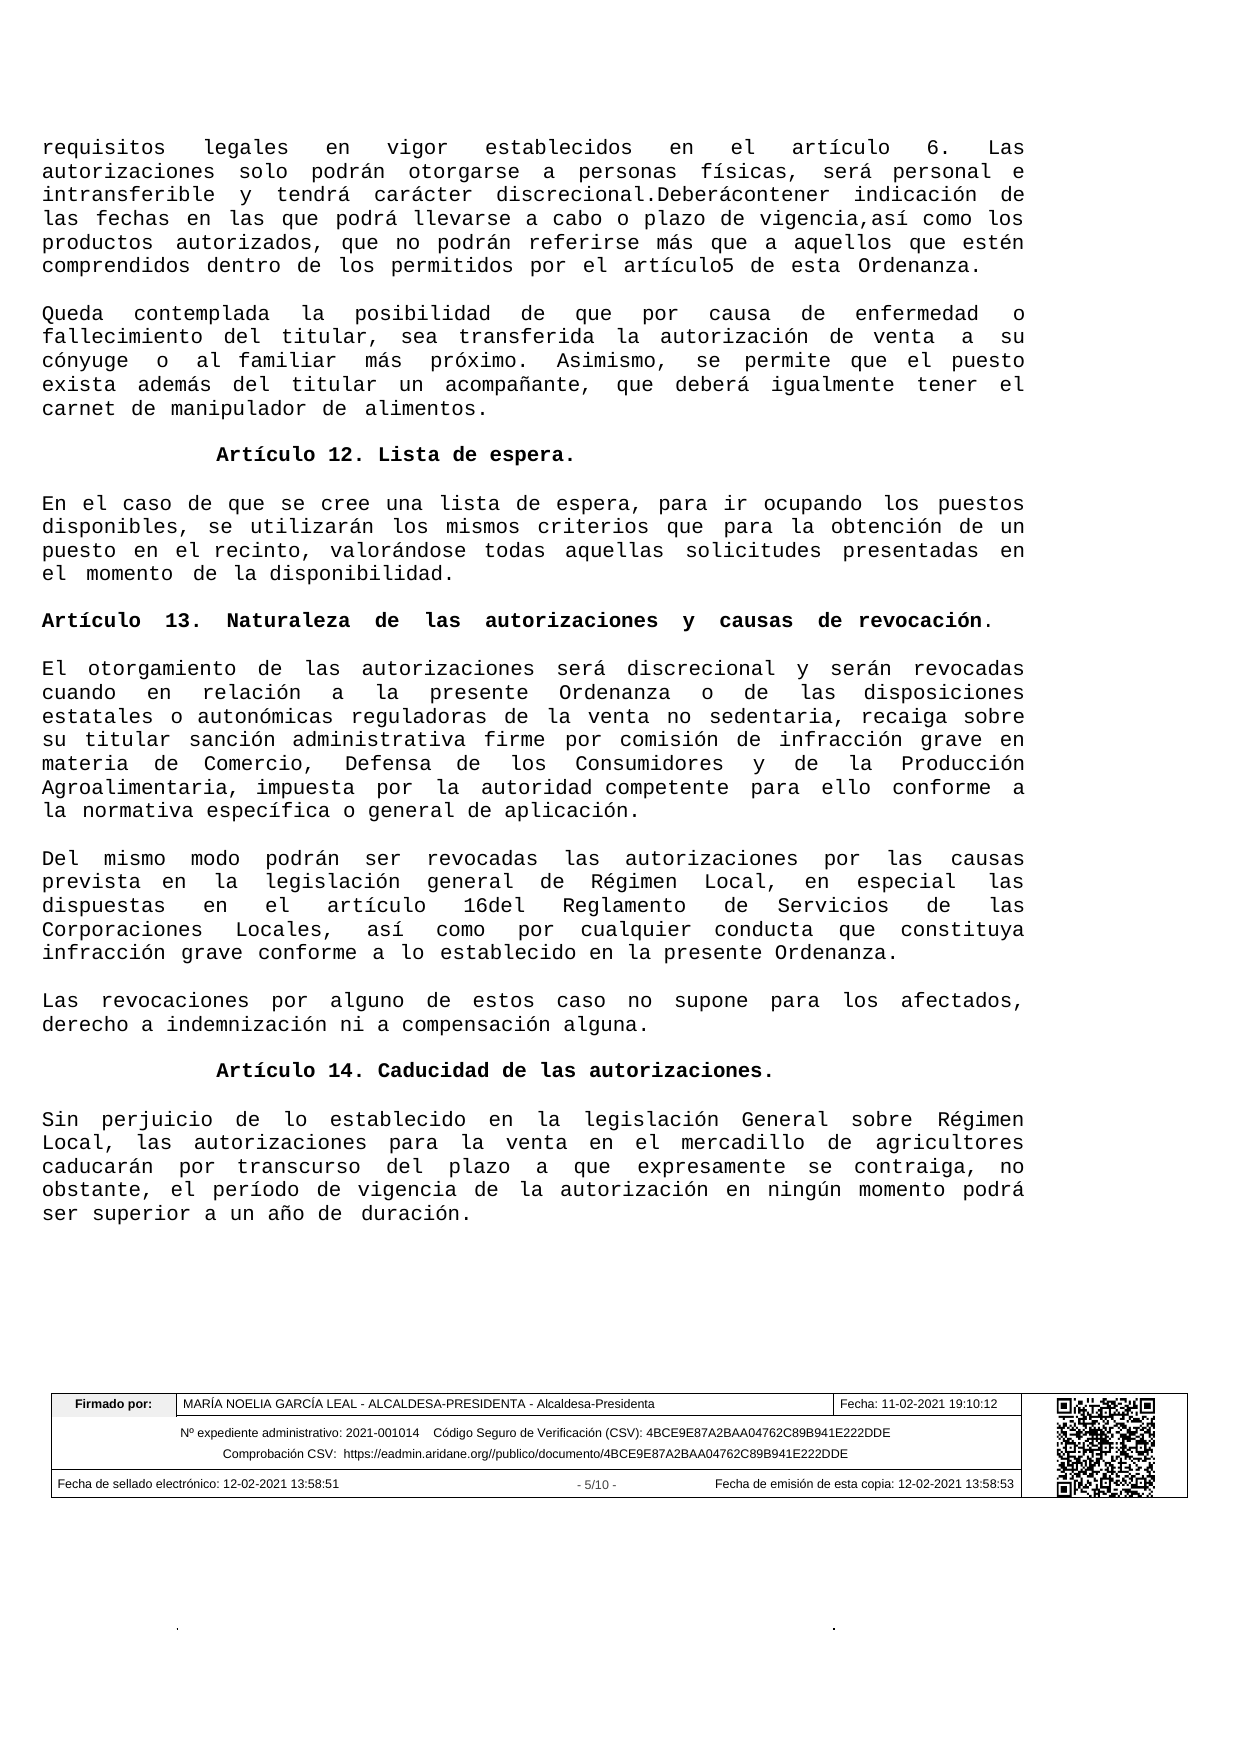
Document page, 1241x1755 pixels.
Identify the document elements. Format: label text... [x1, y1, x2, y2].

table_header [1022, 1394, 1187, 1497]
table_header Firmado por: [52, 1394, 176, 1415]
text Las revocaciones por alguno de estos caso no supone para los afectados, derecho a indemnización ni a compensación alguna. [42, 990, 1025, 1037]
picture [1056, 1398, 1155, 1497]
table_cell Fecha de sellado electrónico: 12-02-2021 13:58:51 - 5/10 - Fecha de emisión de esta copia: 12-02-2021 13:58:53 [52, 1470, 1021, 1497]
subtitle Artículo 13. Naturaleza de las autorizaciones y causas de revocación. [42, 610, 1024, 634]
subtitle Artículo 14. Caducidad de las autorizaciones. [216, 1060, 1199, 1084]
text requisitos legales en vigor establecidos en el artículo 6. Las autorizaciones solo podrán otorgarse a personas físicas, será personal e intransferible y tendrá carácter discrecional.Deberácontener indicación de las fechas en las que podrá llevarse a cabo o plazo de vigencia,así como los productos autorizados, que no podrán referirse más que a aquellos que estén comprendidos dentro de los permitidos por el artículo5 de esta Ordenanza. [42, 137, 1025, 279]
subtitle Artículo 12. Lista de espera. [216, 444, 1199, 468]
table_cell Nº expediente administrativo: 2021-001014 Código Seguro de Verificación (CSV): 4BCE9E87A2BAA04762C89B941E222DDE Comprobación CSV: https://eadmin.aridane.org//publico/documento/4BCE9E87A2BAA04762C89B941E222DDE [52, 1416, 1021, 1469]
text Queda contemplada la posibilidad de que por causa de enfermedad o fallecimiento del titular, sea transferida la autorización de venta a su cónyuge o al familiar más próximo. Asimismo, se permite que el puesto exista además del titular un acompañante, que deberá igualmente tener el carnet de manipulador de alimentos. [42, 303, 1025, 421]
text En el caso de que se cree una lista de espera, para ir ocupando los puestos disponibles, se utilizarán los mismos criterios que para la obtención de un puesto en el recinto, valorándose todas aquellas solicitudes presentadas en el momento de la disponibilidad. [42, 492, 1025, 587]
table_header Fecha: 11-02-2021 19:10:12 [834, 1394, 1021, 1415]
text Del mismo modo podrán ser revocadas las autorizaciones por las causas prevista en la legislación general de Régimen Local, en especial las dispuestas en el artículo 16del Reglamento de Servicios de las Corporaciones Locales, así como por cualquier conducta que constituya infracción grave conforme a lo establecido en la presente Ordenanza. [42, 848, 1025, 966]
text El otorgamiento de las autorizaciones será discrecional y serán revocadas cuando en relación a la presente Ordenanza o de las disposiciones estatales o autonómicas reguladoras de la venta no sedentaria, recaiga sobre su titular sanción administrativa firme por comisión de infracción grave en materia de Comercio, Defensa de los Consumidores y de la Producción Agroalimentaria, impuesta por la autoridad competente para ello conforme a la normativa específica o general de aplicación. [42, 658, 1025, 824]
table_header MARÍA NOELIA GARCÍA LEAL - ALCALDESA-PRESIDENTA - Alcaldesa-Presidenta [177, 1394, 833, 1415]
text Sin perjuicio de lo establecido en la legislación General sobre Régimen Local, las autorizaciones para la venta en el mercadillo de agricultores caducarán por transcurso del plazo a que expresamente se contraiga, no obstante, el período de vigencia de la autorización en ningún momento podrá ser superior a un año de duración. [42, 1108, 1025, 1227]
